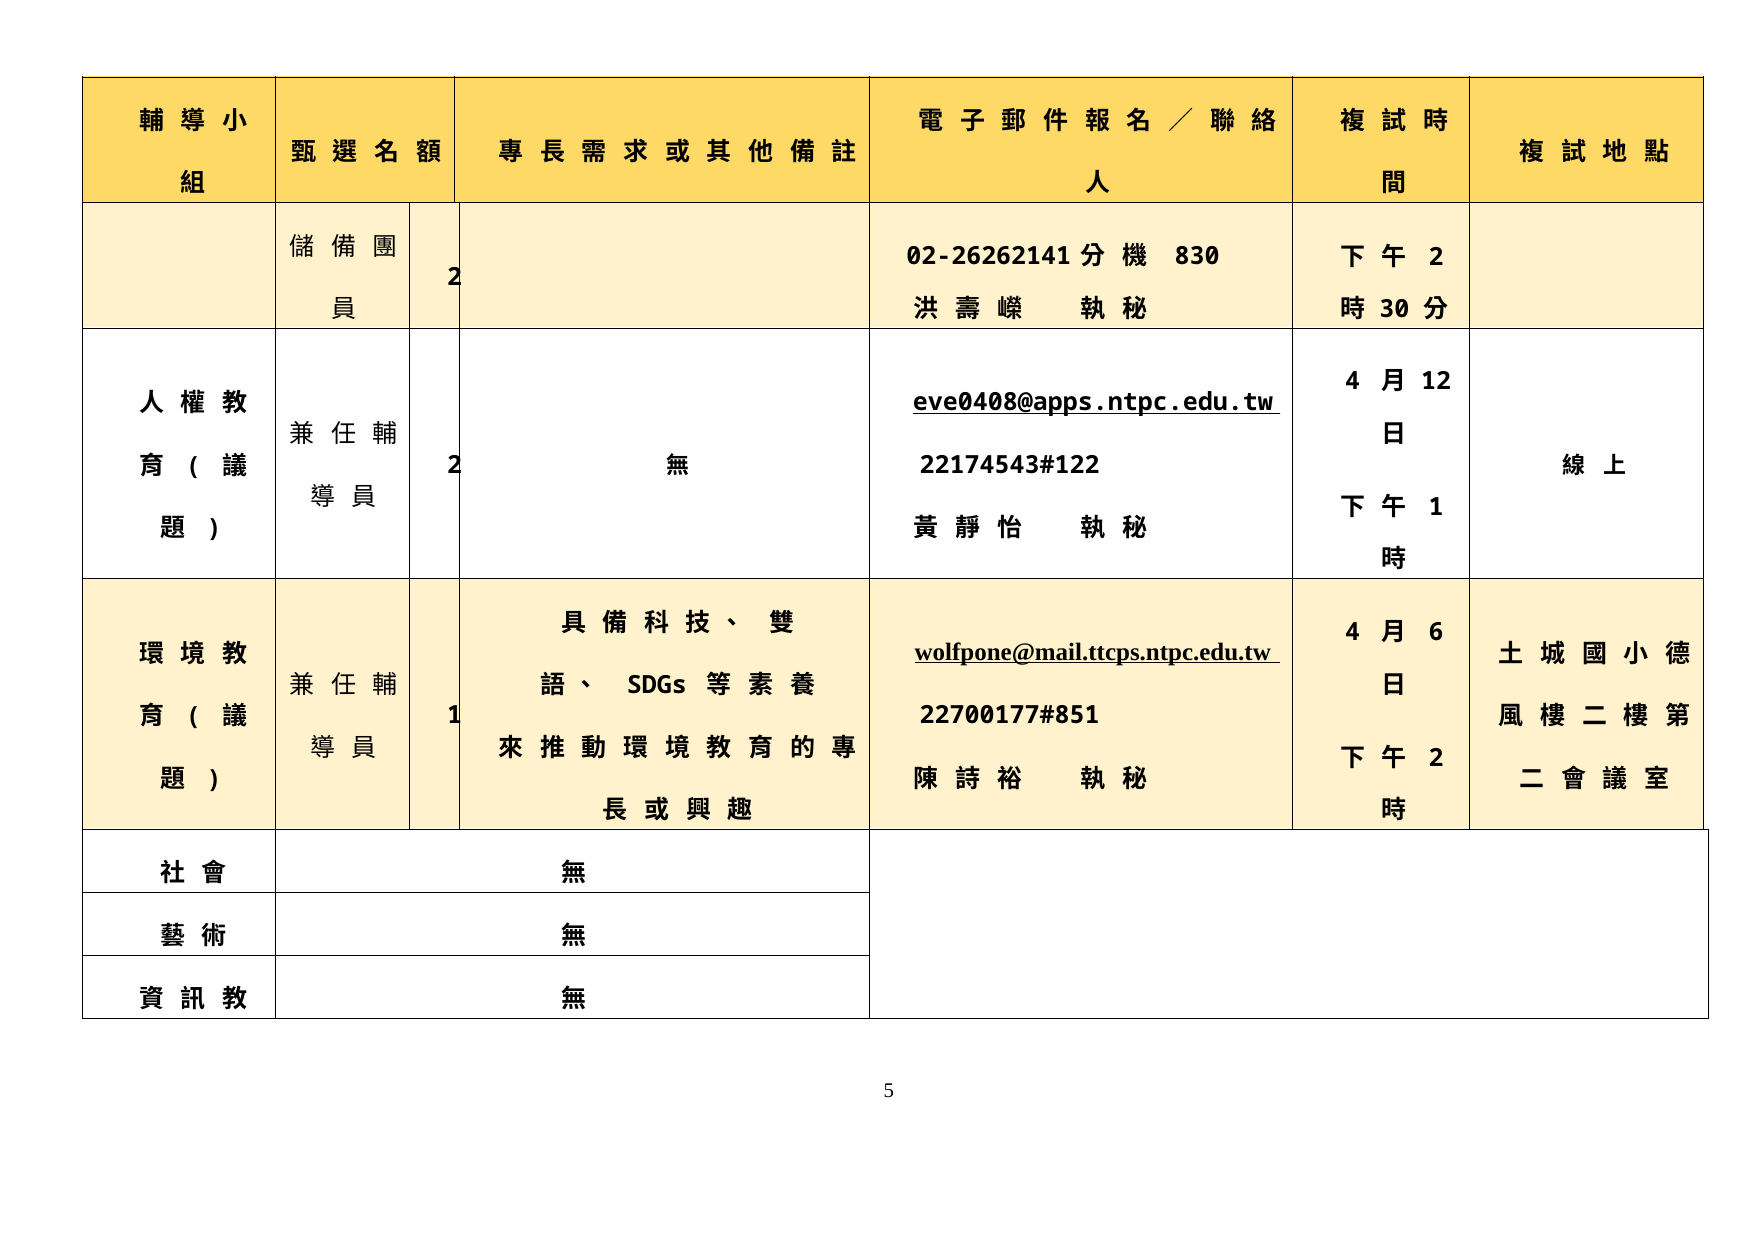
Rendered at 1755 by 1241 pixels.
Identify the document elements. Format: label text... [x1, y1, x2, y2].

table_cell 藝術 [83, 893, 275, 954]
table_header 甄選名額 [276, 78, 454, 202]
table_cell eve0408@apps.ntpc.edu.tw 22174543#122 黃靜怡 執秘 [870, 329, 1292, 578]
table_cell 資訊教 [83, 956, 275, 1017]
table_cell [1704, 578, 1708, 828]
table_header 輔導小組 [83, 78, 275, 202]
table_cell 4月12日 下午1時 [1293, 329, 1469, 578]
table_header 複試時間 [1293, 78, 1469, 202]
table_cell [1704, 328, 1708, 578]
table_cell 02-26262141分機830 洪壽嶸 執秘 [870, 203, 1292, 327]
table_cell 1 [410, 579, 459, 828]
table_cell 環境教育(議題) [83, 579, 275, 828]
table_cell 社會 [83, 830, 275, 891]
table_cell [1470, 203, 1703, 327]
table_cell [83, 203, 275, 327]
table_header 複試地點 [1470, 78, 1703, 202]
table_cell 儲備團員 [276, 203, 409, 327]
table_cell 無 [460, 329, 869, 578]
table_cell [460, 203, 869, 327]
table_cell wolfpone@mail.ttcps.ntpc.edu.tw 22700177#851 陳詩裕 執秘 [870, 579, 1292, 828]
table_cell 具備科技、雙語、SDGs等素養 來推動環境教育的專長或興趣 [460, 579, 869, 828]
table_cell 兼任輔導員 [276, 579, 409, 828]
table_cell 人權教育(議題) [83, 329, 275, 578]
table_cell 4月6日 下午2時 [1293, 579, 1469, 828]
table_cell [1704, 202, 1708, 327]
table_cell 2 [410, 329, 459, 578]
table_header 專長需求或其他備註 [455, 78, 869, 202]
table_cell [870, 830, 1708, 1017]
table_cell 下午2時30分 [1293, 203, 1469, 327]
table_header 電子郵件報名／聯絡人 [870, 78, 1292, 202]
table_cell 線上 [1470, 329, 1703, 578]
table_cell 無 [276, 830, 869, 891]
table_cell 土城國小德風樓二樓第二會議室 [1470, 579, 1703, 828]
table_cell 2 [410, 203, 459, 327]
table_cell 兼任輔導員 [276, 329, 409, 578]
table_cell 無 [276, 893, 869, 954]
table_cell 無 [276, 956, 869, 1017]
table_header [1704, 76, 1708, 202]
